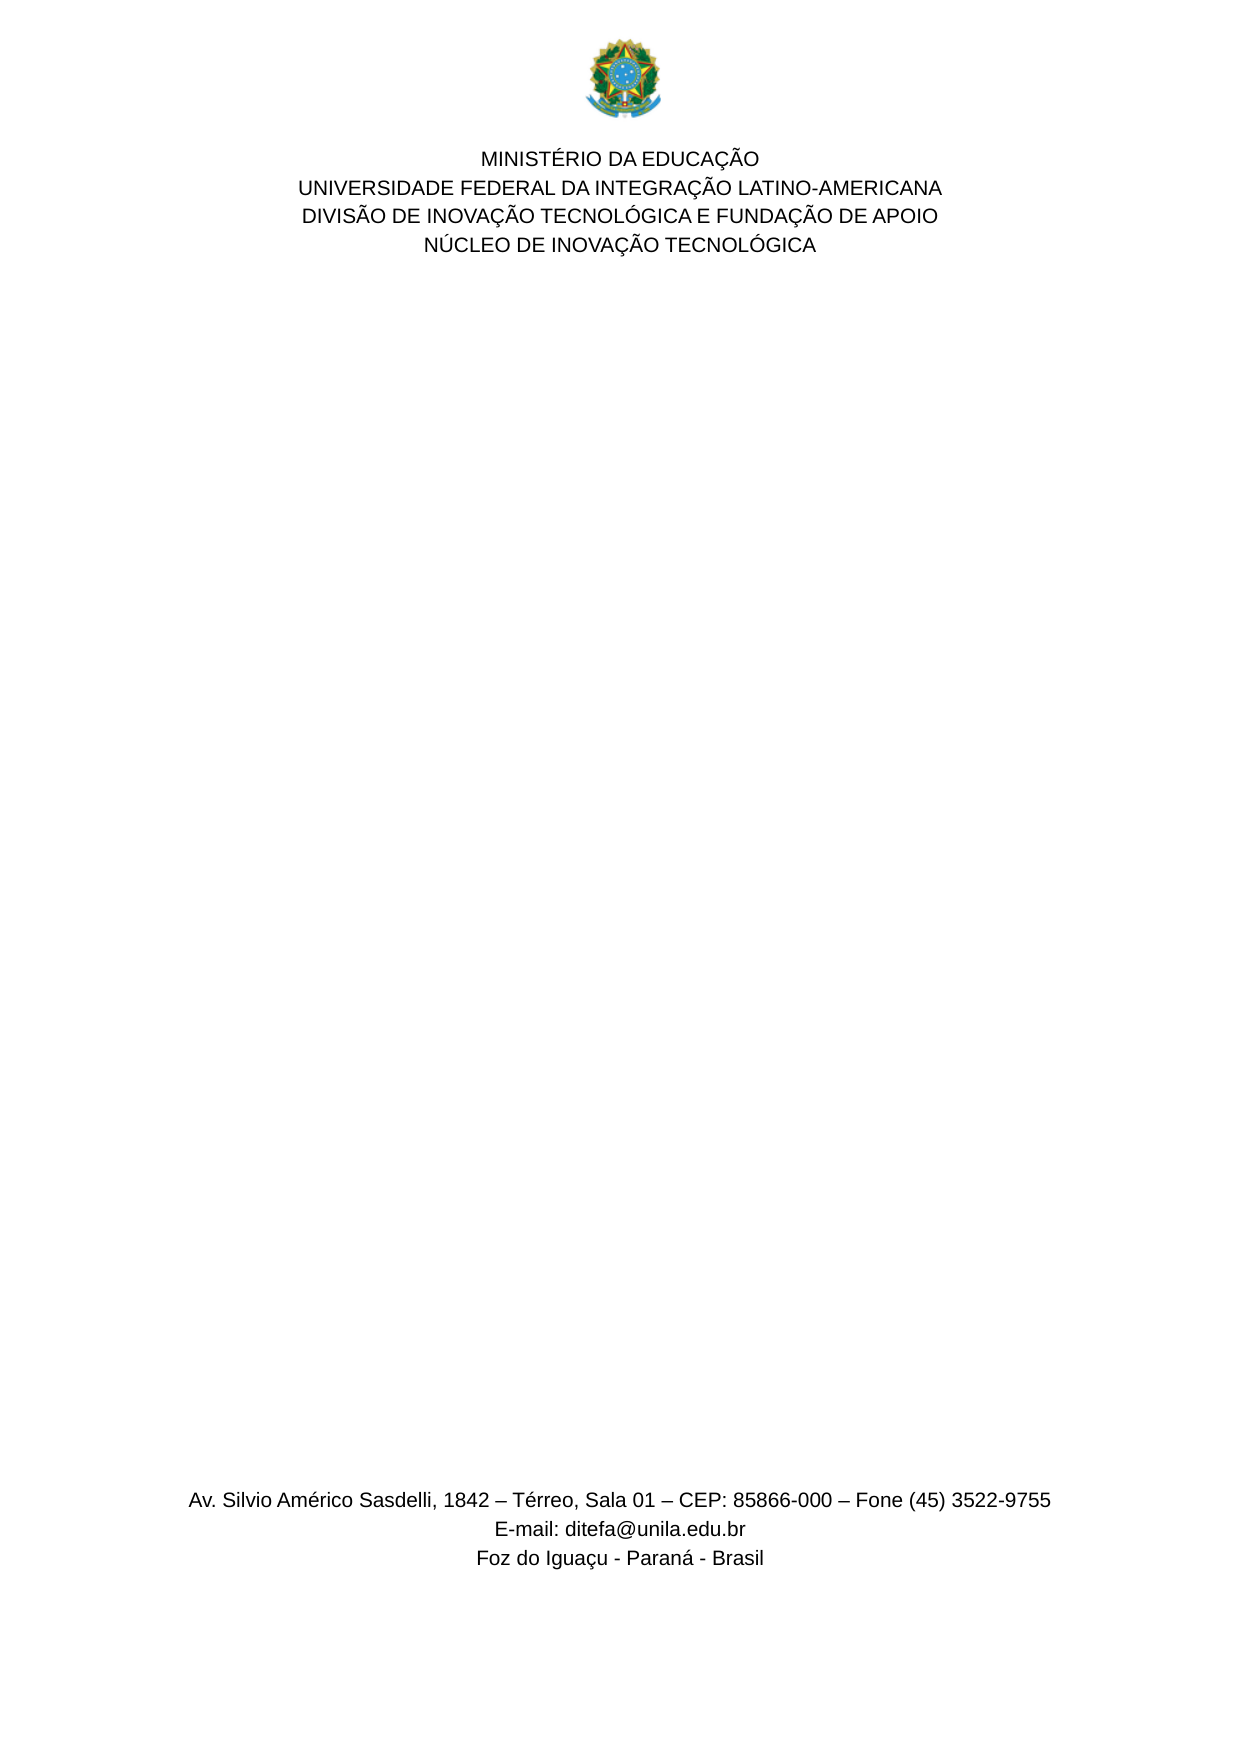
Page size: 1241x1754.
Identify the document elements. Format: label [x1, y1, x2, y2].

picture [579, 29, 661, 129]
